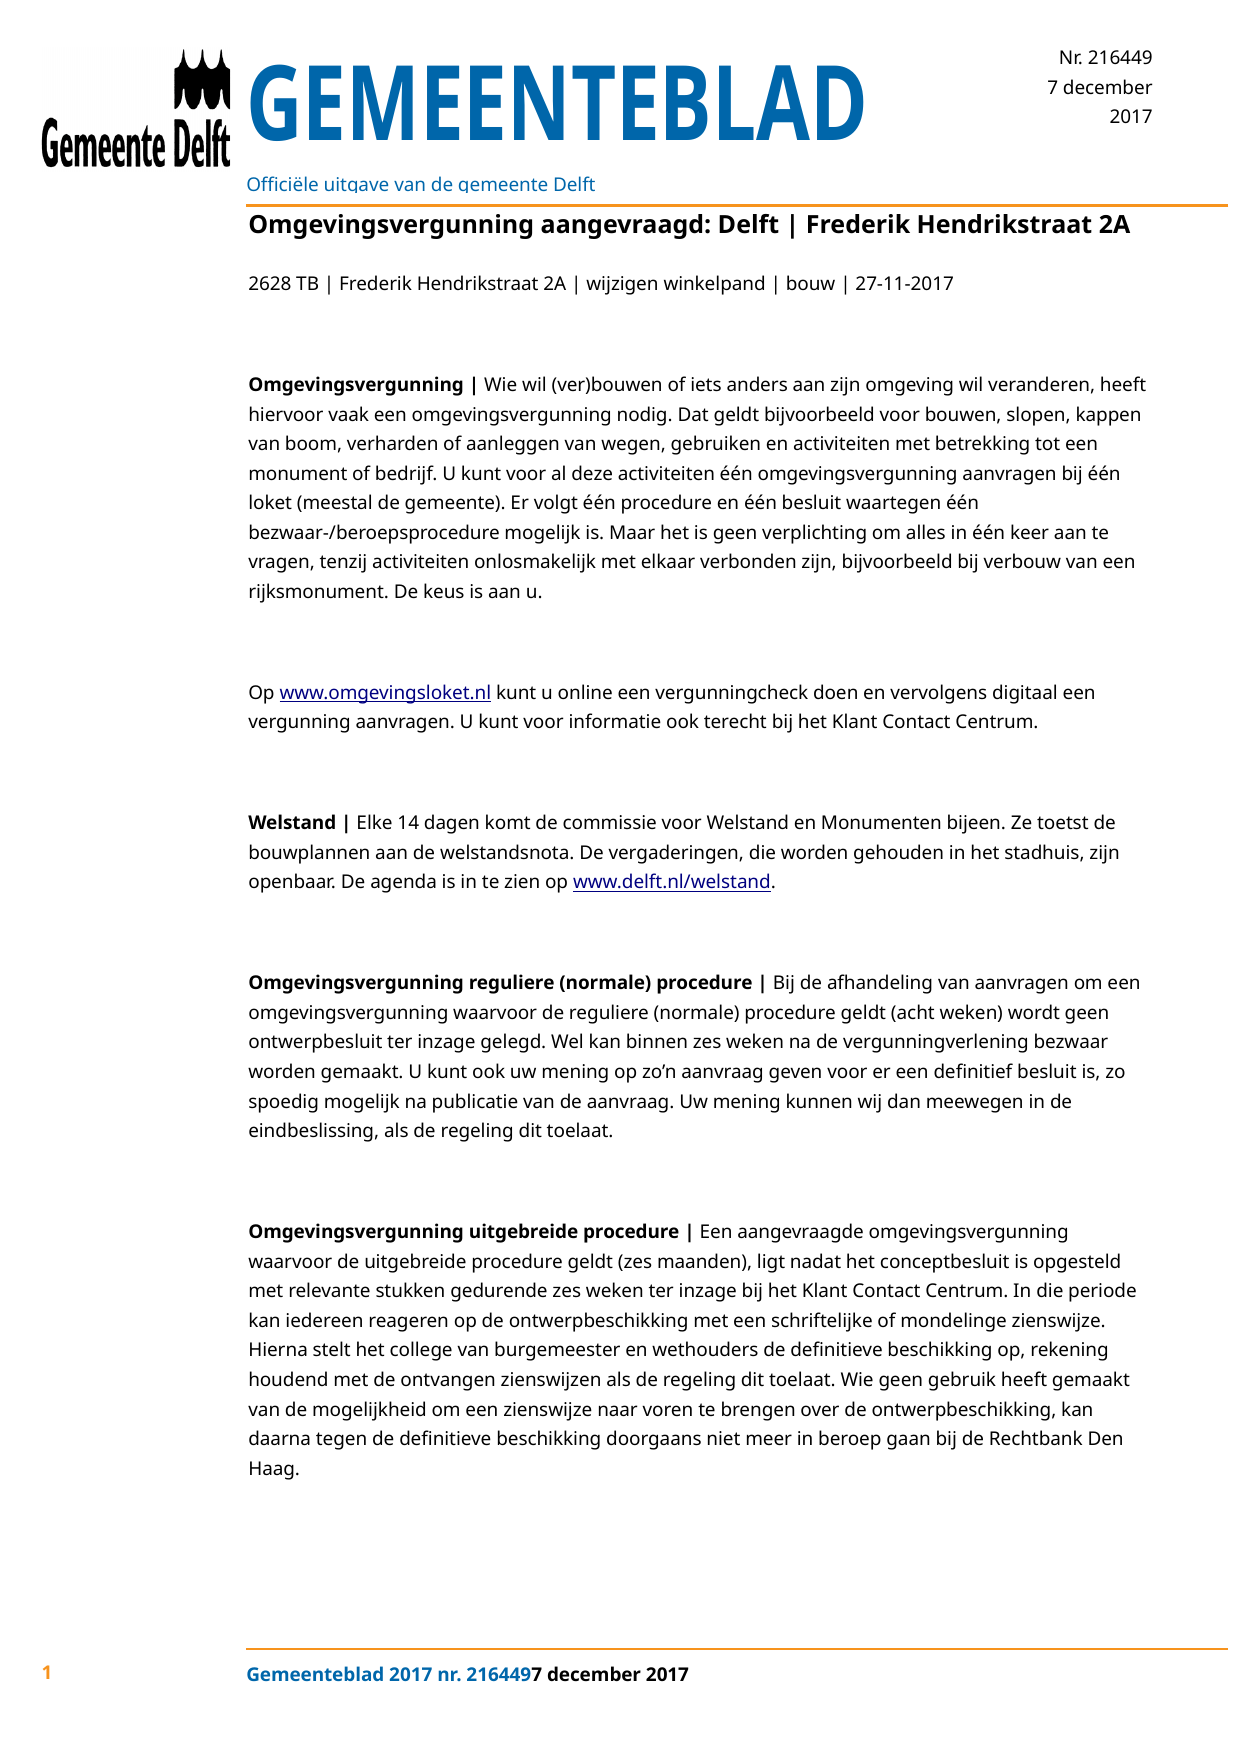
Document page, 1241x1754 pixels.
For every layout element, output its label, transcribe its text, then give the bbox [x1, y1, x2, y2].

text Omgevingsvergunning | Wie wil (ver)bouwen of iets anders aan zijn omgeving wil veranderen, heeft hiervoor vaak een omgevingsvergunning nodig. Dat geldt bijvoorbeeld voor bouwen, slopen, kappen van boom, verharden of aanleggen van wegen, gebruiken en activiteiten met betrekking tot een monument of bedrijf. U kunt voor al deze activiteiten één omgevingsvergunning aanvragen bij één loket (meestal de gemeente). Er volgt één procedure en één besluit waartegen één bezwaar-/beroepsprocedure mogelijk is. Maar het is geen verplichting om alles in één keer aan te vragen, tenzij activiteiten onlosmakelijk met elkaar verbonden zijn, bijvoorbeeld bij verbouw van een rijksmonument. De keus is aan u. [248, 371, 1152, 604]
text Op www.omgevingsloket.nl kunt u online een vergunningcheck doen en vervolgens digitaal een vergunning aanvragen. U kunt voor informatie ook terecht bij het Klant Contact Centrum. [248, 679, 1152, 734]
text Omgevingsvergunning uitgebreide procedure | Een aangevraagde omgevingsvergunning waarvoor de uitgebreide procedure geldt (zes maanden), ligt nadat het conceptbesluit is opgesteld met relevante stukken gedurende zes weken ter inzage bij het Klant Contact Centrum. In die periode kan iedereen reageren op de ontwerpbeschikking met een schriftelijke of mondelinge zienswijze. Hierna stelt het college van burgemeester en wethouders de definitieve beschikking op, rekening houdend met de ontvangen zienswijzen als de regeling dit toelaat. Wie geen gebruik heeft gemaakt van de mogelijkheid om een zienswijze naar voren te brengen over de ontwerpbeschikking, kan daarna tegen de definitieve beschikking doorgaans niet meer in beroep gaan bij de Rechtbank Den Haag. [248, 1218, 1152, 1481]
picture [41, 47, 231, 172]
text Omgevingsvergunning reguliere (normale) procedure | Bij de afhandeling van aanvragen om een omgevingsvergunning waarvoor de reguliere (normale) procedure geldt (acht weken) wordt geen ontwerpbesluit ter inzage gelegd. Wel kan binnen zes weken na de vergunningverlening bezwaar worden gemaakt. U kunt ook uw mening op zo’n aanvraag geven voor er een definitief besluit is, zo spoedig mogelijk na publicatie van de aanvraag. Uw mening kunnen wij dan meewegen in de eindbeslissing, als de regeling dit toelaat. [248, 969, 1152, 1143]
text 2628 TB | Frederik Hendrikstraat 2A | wijzigen winkelpand | bouw | 27-11-2017 [248, 270, 1152, 296]
text Omgevingsvergunning aangevraagd: Delft | Frederik Hendrikstraat 2A [248, 207, 1152, 241]
text Welstand | Elke 14 dagen komt de commissie voor Welstand en Monumenten bijeen. Ze toetst de bouwplannen aan de welstandsnota. De vergaderingen, die worden gehouden in het stadhuis, zijn openbaar. De agenda is in te zien op www.delft.nl/welstand. [248, 809, 1152, 894]
